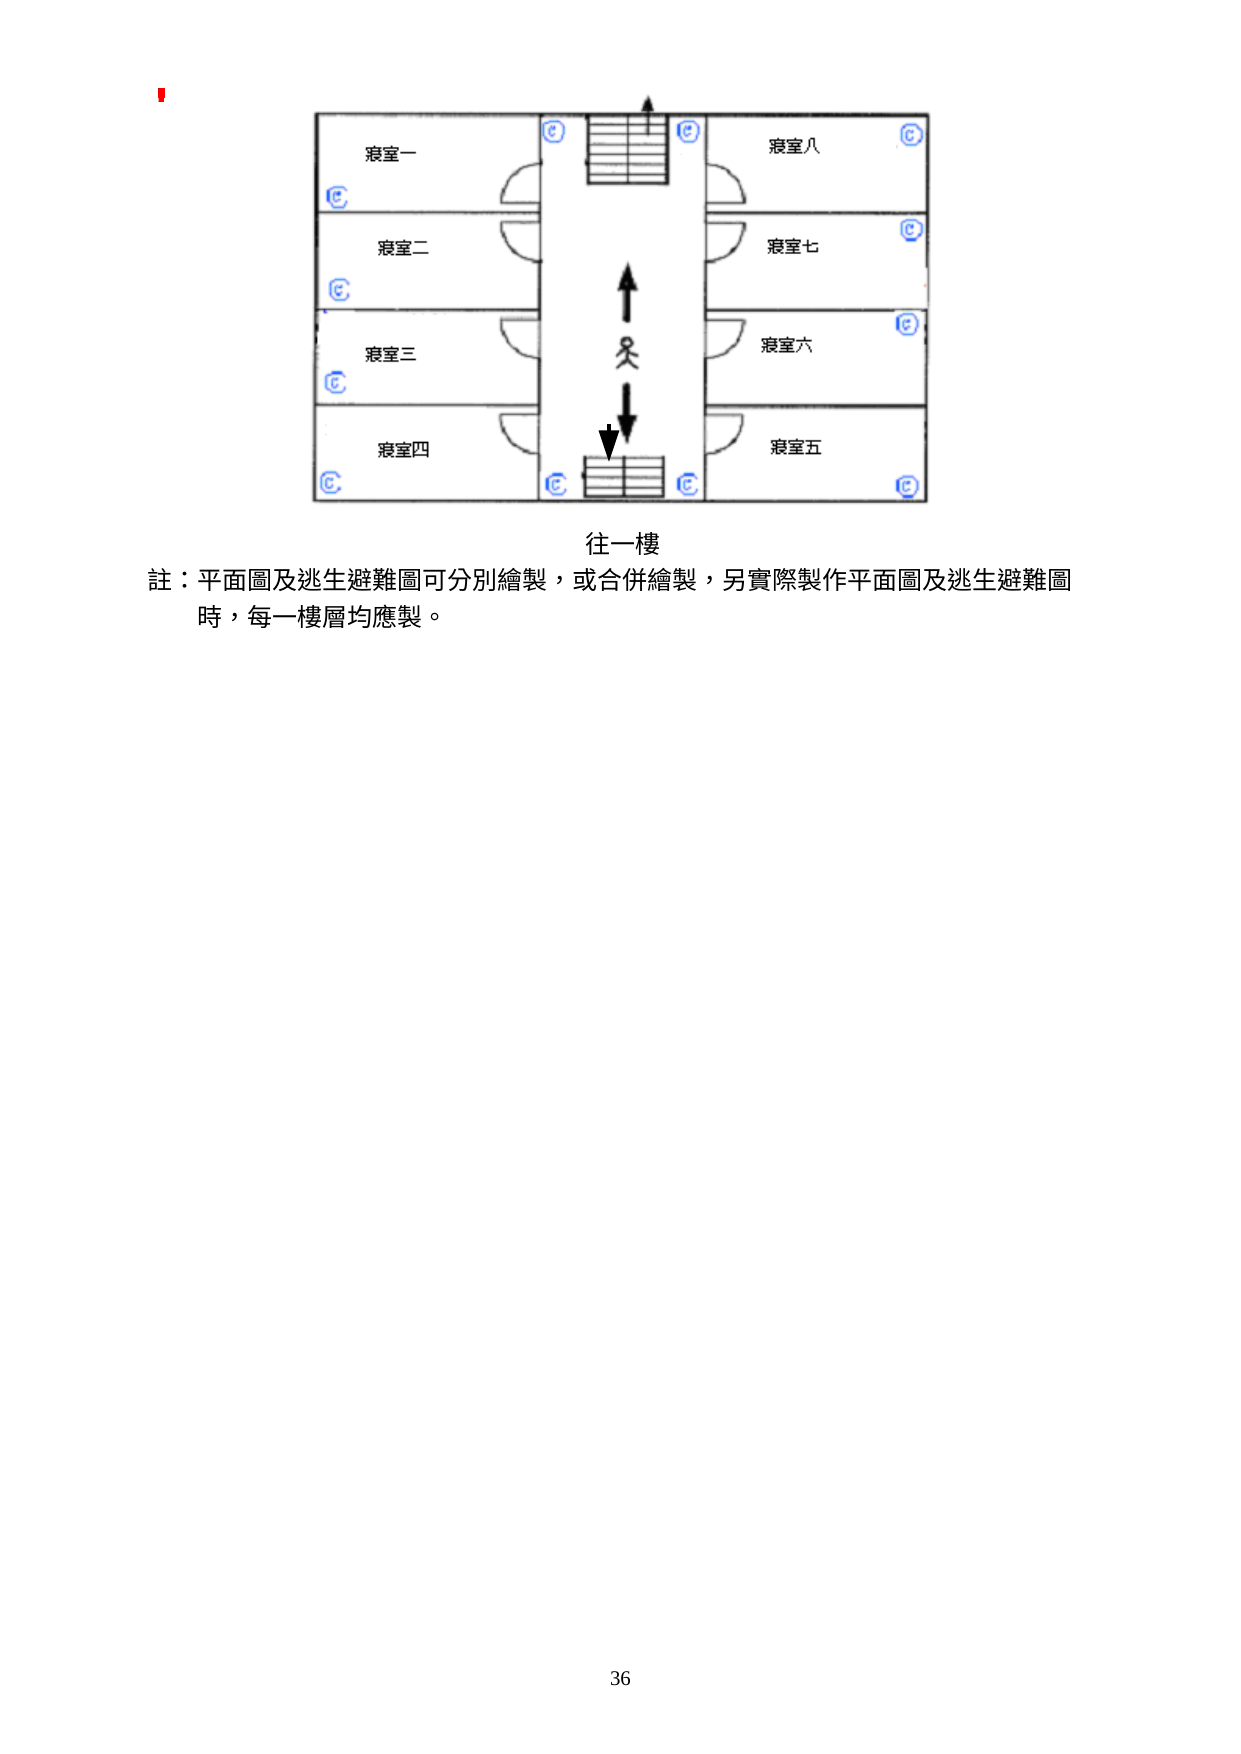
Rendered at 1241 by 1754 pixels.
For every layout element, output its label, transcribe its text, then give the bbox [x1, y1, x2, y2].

table_header 往一樓 [148, 89, 1098, 561]
text 註：平面圖及逃生避難圖可分別繪製，或合併繪製，另實際製作平面圖及逃生避難圖時，每一樓層均應製。 [148, 561, 1092, 633]
